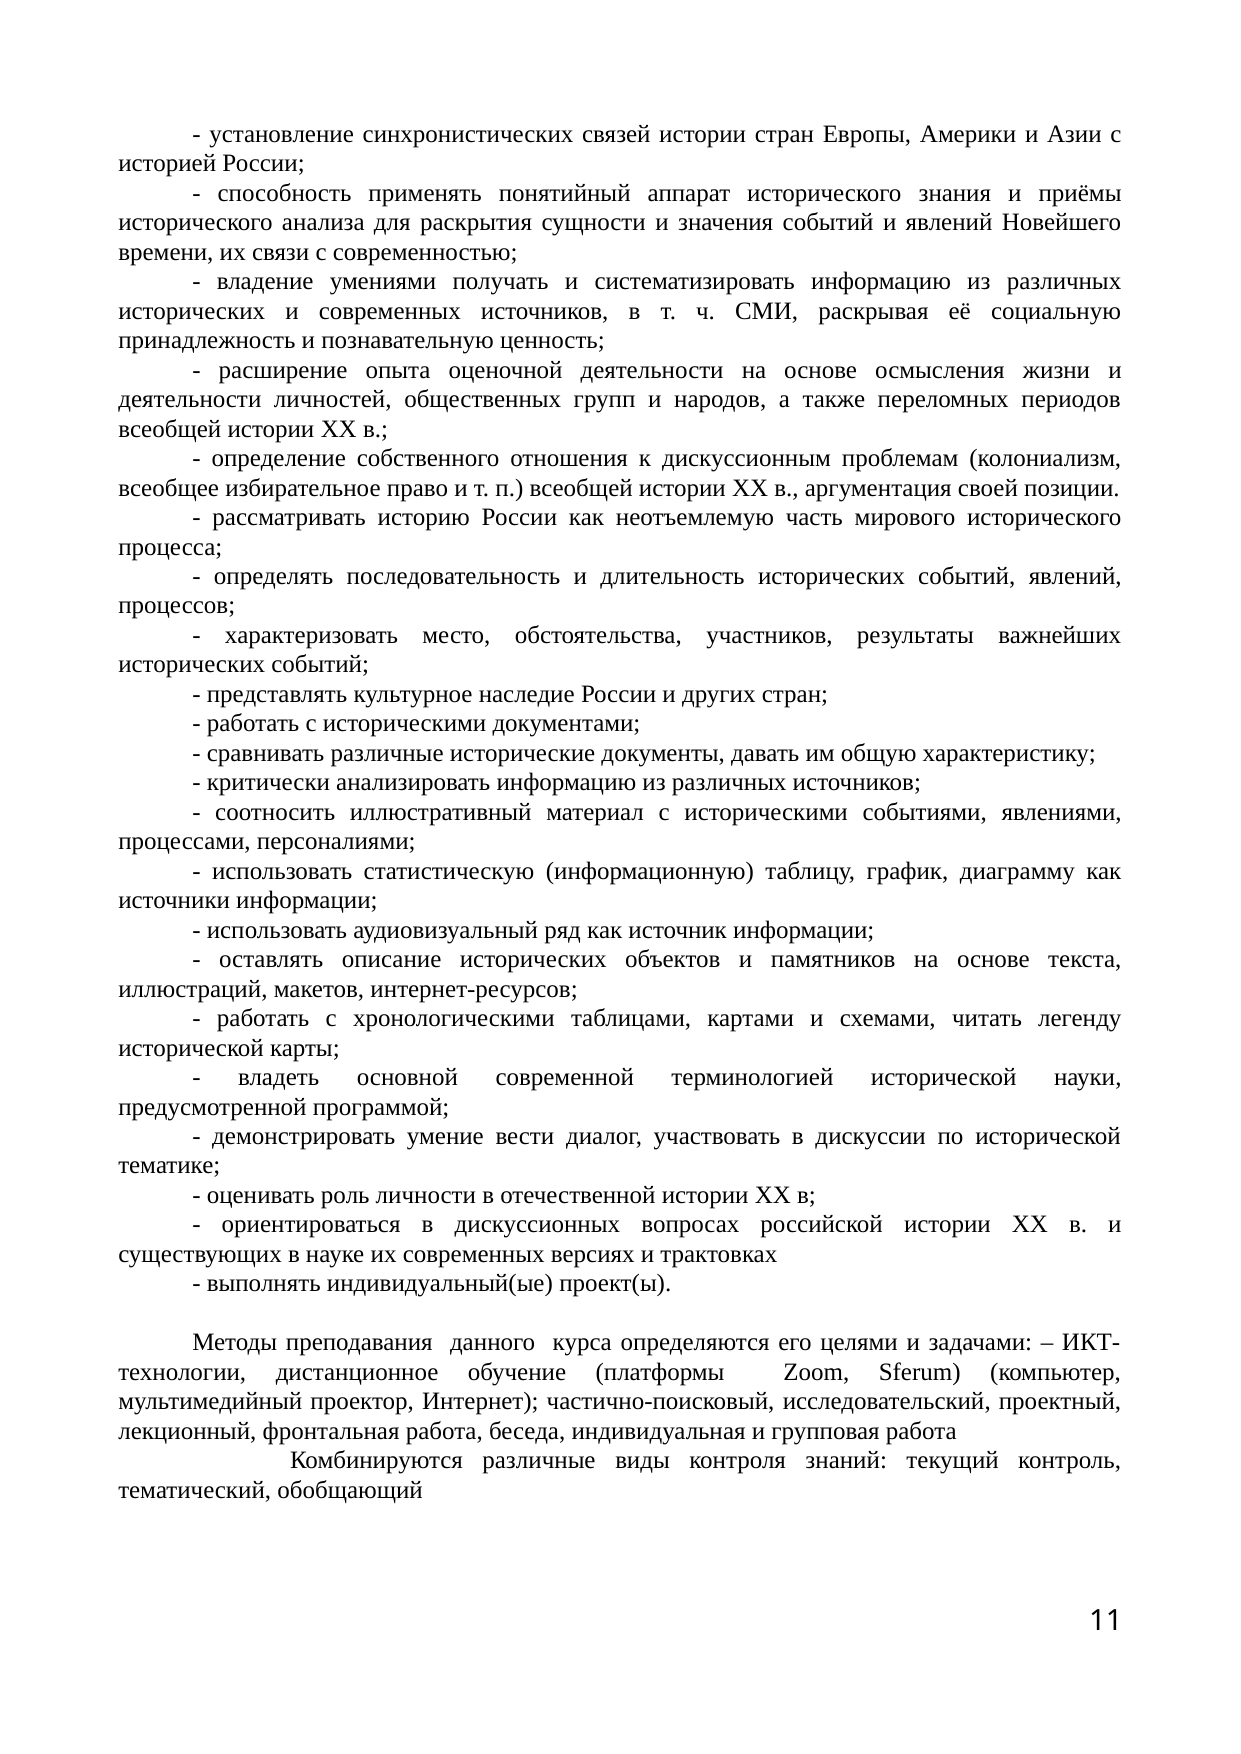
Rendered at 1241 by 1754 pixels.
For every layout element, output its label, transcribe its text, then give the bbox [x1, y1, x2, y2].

text Методы преподавания данного курса определяются его целями и задачами: – ИКТ-технологии, дистанционное обучение (платформы Zoom, Sferum) (компьютер, мультимедийный проектор, Интернет); частично-поисковый, исследовательский, проектный, лекционный, фронтальная работа, беседа, индивидуальная и групповая работа [118, 1327, 1122, 1445]
text - оценивать роль личности в отечественной истории ХХ в; [118, 1179, 1122, 1209]
text Комбинируются различные виды контроля знаний: текущий контроль, тематический, обобщающий [118, 1445, 1122, 1504]
text - критически анализировать информацию из различных источников; [118, 767, 1122, 796]
text - рассматривать историю России как неотъемлемую часть мирового исторического процесса; [118, 501, 1122, 560]
text - использовать аудиовизуальный ряд как источник информации; [118, 914, 1122, 943]
text - владение умениями получать и систематизировать информацию из различных исторических и современных источников, в т. ч. СМИ, раскрывая её социальную принадлежность и познавательную ценность; [118, 266, 1122, 354]
text - характеризовать место, обстоятельства, участников, результаты важнейших исторических событий; [118, 619, 1122, 678]
text - работать с хронологическими таблицами, картами и схемами, читать легенду исторической карты; [118, 1002, 1122, 1061]
text - демонстрировать умение вести диалог, участвовать в дискуссии по исторической тематике; [118, 1120, 1122, 1179]
text - работать с историческими документами; [118, 708, 1122, 737]
text - установление синхронистических связей истории стран Европы, Америки и Азии с историей России; [118, 118, 1122, 177]
text - выполнять индивидуальный(ые) проект(ы). [118, 1268, 1122, 1297]
text - способность применять понятийный аппарат исторического знания и приёмы исторического анализа для раскрытия сущности и значения событий и явлений Новейшего времени, их связи с современностью; [118, 177, 1122, 266]
text - представлять культурное наследие России и других стран; [118, 678, 1122, 708]
text - определять последовательность и длительность исторических событий, явлений, процессов; [118, 560, 1122, 619]
text - определение собственного отношения к дискуссионным проблемам (колониализм, всеобщее избирательное право и т. п.) всеобщей истории XX в., аргументация своей позиции. [118, 442, 1122, 501]
text - ориентироваться в дискуссионных вопросах российской истории ХХ в. и существующих в науке их современных версиях и трактовках [118, 1209, 1122, 1268]
text - использовать статистическую (информационную) таблицу, график, диаграмму как источники информации; [118, 855, 1122, 914]
text - оставлять описание исторических объектов и памятников на основе текста, иллюстраций, макетов, интернет-ресурсов; [118, 943, 1122, 1002]
text - владеть основной современной терминологией исторической науки, предусмотренной программой; [118, 1061, 1122, 1120]
text - соотносить иллюстративный материал с историческими событиями, явлениями, процессами, персоналиями; [118, 796, 1122, 855]
text - расширение опыта оценочной деятельности на основе осмысления жизни и деятельности личностей, общественных групп и народов, а также переломных периодов всеобщей истории XX в.; [118, 354, 1122, 442]
text - сравнивать различные исторические документы, давать им общую характеристику; [118, 737, 1122, 767]
